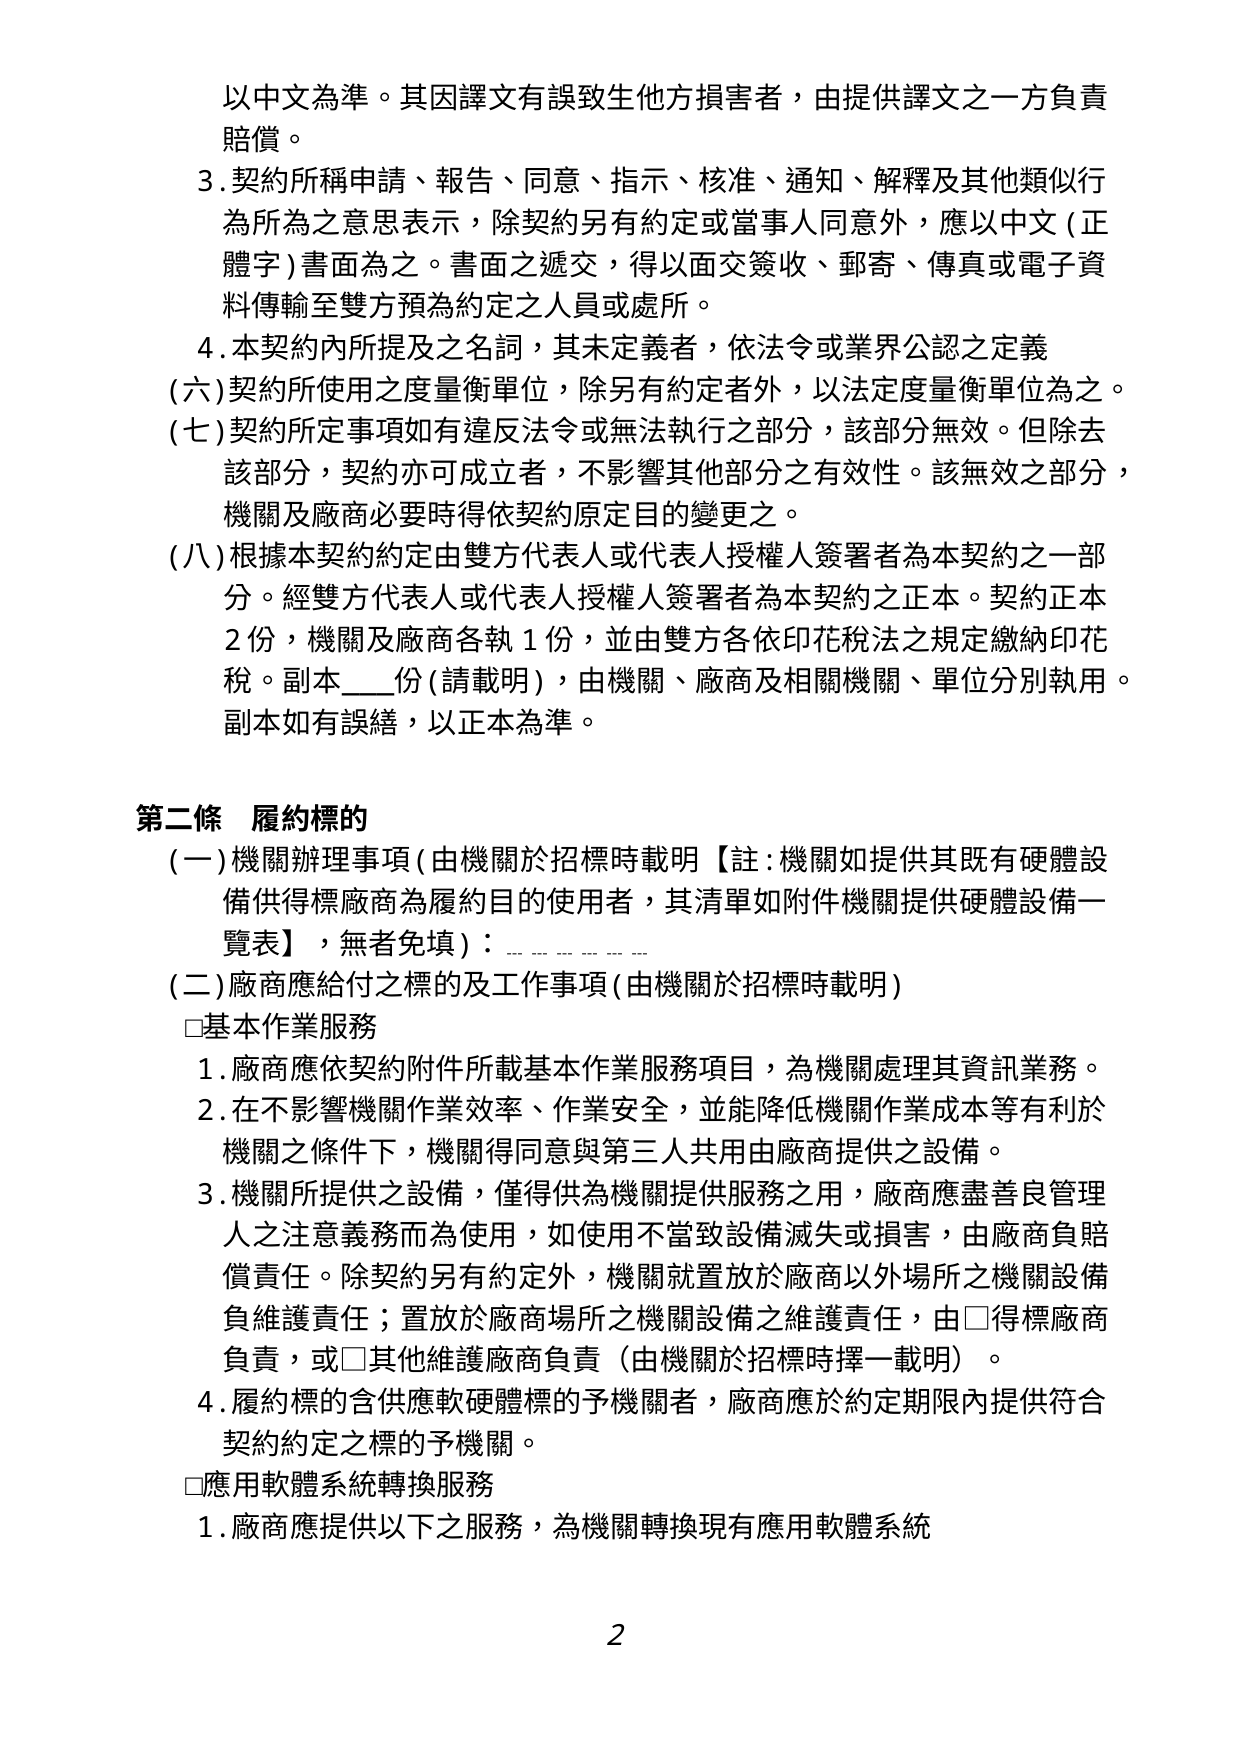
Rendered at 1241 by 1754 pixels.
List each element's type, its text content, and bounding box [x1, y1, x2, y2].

text (八)根據本契約約定由雙方代表人或代表人授權人簽署者為本契約之一部分。經雙方代表人或代表人授權人簽署者為本契約之正本。契約正本2份，機關及廠商各執1份，並由雙方各依印花稅法之規定繳納印花稅。副本___份(請載明)，由機關、廠商及相關機關、單位分別執用。副本如有誤繕，以正本為準。 [164, 533, 1109, 742]
text □基本作業服務 [185, 1004, 1109, 1046]
text 4.履約標的含供應軟硬體標的予機關者，廠商應於約定期限內提供符合契約約定之標的予機關。 [196, 1379, 1109, 1462]
text (二)廠商應給付之標的及工作事項(由機關於招標時載明) [164, 962, 1109, 1004]
text 第二條 履約標的 [135, 796, 1109, 837]
text 4.本契約內所提及之名詞，其未定義者，依法令或業界公認之定義 [196, 325, 1109, 367]
text (一)機關辦理事項(由機關於招標時載明【註:機關如提供其既有硬體設備供得標廠商為履約目的使用者，其清單如附件機關提供硬體設備一覽表】，無者免填)：﹍﹍﹍﹍﹍﹍ [164, 837, 1109, 962]
text 1.廠商應提供以下之服務，為機關轉換現有應用軟體系統 [196, 1504, 1109, 1546]
text (六)契約所使用之度量衡單位，除另有約定者外，以法定度量衡單位為之。 [164, 367, 1109, 408]
text □應用軟體系統轉換服務 [185, 1462, 1109, 1504]
text 1.廠商應依契約附件所載基本作業服務項目，為機關處理其資訊業務。 [196, 1046, 1109, 1087]
text 3.機關所提供之設備，僅得供為機關提供服務之用，廠商應盡善良管理人之注意義務而為使用，如使用不當致設備滅失或損害，由廠商負賠償責任。除契約另有約定外，機關就置放於廠商以外場所之機關設備負維護責任；置放於廠商場所之機關設備之維護責任，由□得標廠商負責，或□其他維護廠商負責（由機關於招標時擇一載明）。 [196, 1171, 1109, 1379]
text 以中文為準。其因譯文有誤致生他方損害者，由提供譯文之一方負責賠償。 [196, 75, 1109, 158]
text (七)契約所定事項如有違反法令或無法執行之部分，該部分無效。但除去該部分，契約亦可成立者，不影響其他部分之有效性。該無效之部分，機關及廠商必要時得依契約原定目的變更之。 [164, 408, 1109, 533]
text 2.在不影響機關作業效率、作業安全，並能降低機關作業成本等有利於機關之條件下，機關得同意與第三人共用由廠商提供之設備。 [196, 1087, 1109, 1171]
text 3.契約所稱申請、報告、同意、指示、核准、通知、解釋及其他類似行為所為之意思表示，除契約另有約定或當事人同意外，應以中文(正體字)書面為之。書面之遞交，得以面交簽收、郵寄、傳真或電子資料傳輸至雙方預為約定之人員或處所。 [196, 158, 1109, 325]
